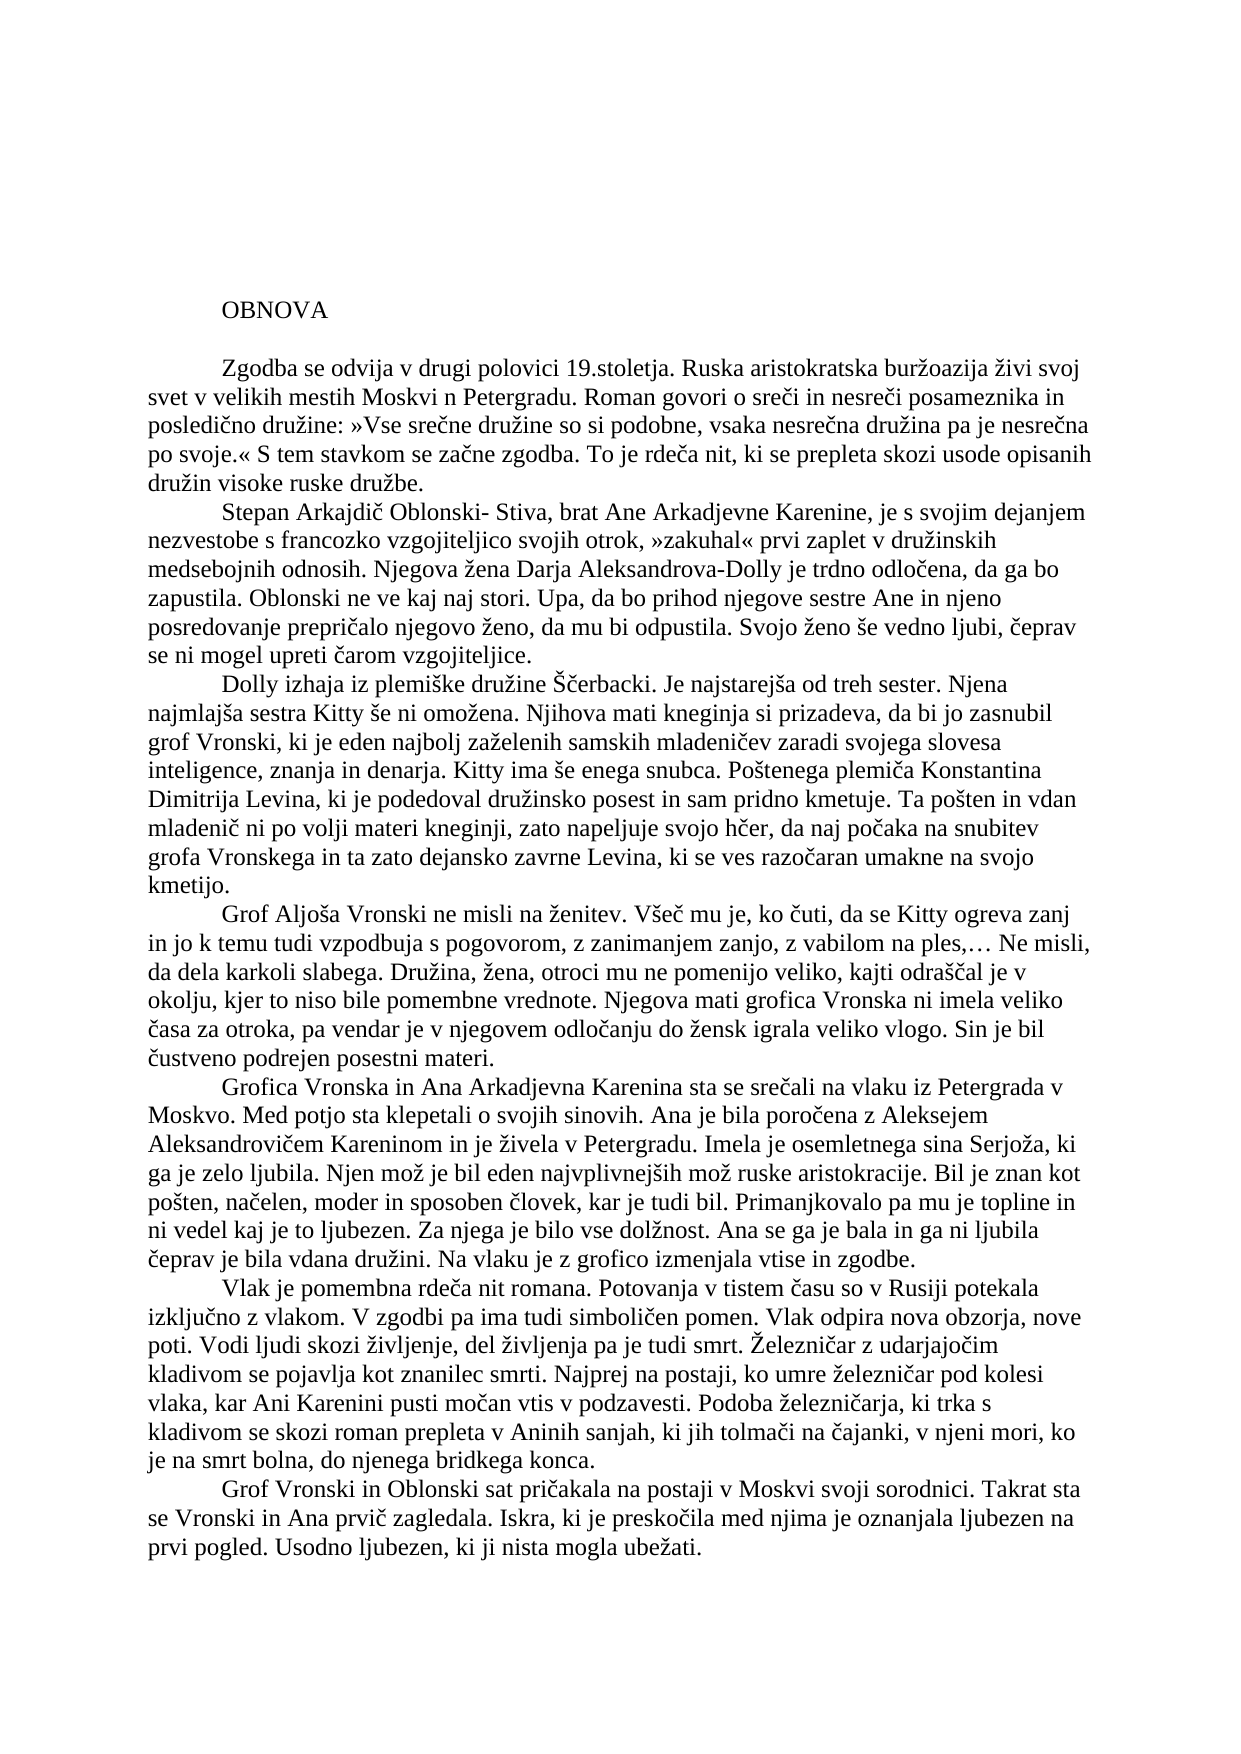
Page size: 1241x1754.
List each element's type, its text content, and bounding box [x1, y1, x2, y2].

text Grof Aljoša Vronski ne misli na ženitev. Všeč mu je, ko čuti, da se Kitty ogreva zanj in jo k temu tudi vzpodbuja s pogovorom, z zanimanjem zanjo, z vabilom na ples,… Ne misli, da dela karkoli slabega. Družina, žena, otroci mu ne pomenijo veliko, kajti odraščal je v okolju, kjer to niso bile pomembne vrednote. Njegova mati grofica Vronska ni imela veliko časa za otroka, pa vendar je v njegovem odločanju do žensk igrala veliko vlogo. Sin je bil čustveno podrejen posestni materi. [148, 899, 1092, 1072]
text Zgodba se odvija v drugi polovici 19.stoletja. Ruska aristokratska buržoazija živi svoj svet v velikih mestih Moskvi n Petergradu. Roman govori o sreči in nesreči posameznika in posledično družine: »Vse srečne družine so si podobne, vsaka nesrečna družina pa je nesrečna po svoje.« S tem stavkom se začne zgodba. To je rdeča nit, ki se prepleta skozi usode opisanih družin visoke ruske družbe. [148, 353, 1092, 497]
text Dolly izhaja iz plemiške družine Ščerbacki. Je najstarejša od treh sester. Njena najmlajša sestra Kitty še ni omožena. Njihova mati kneginja si prizadeva, da bi jo zasnubil grof Vronski, ki je eden najbolj zaželenih samskih mladeničev zaradi svojega slovesa inteligence, znanja in denarja. Kitty ima še enega snubca. Poštenega plemiča Konstantina Dimitrija Levina, ki je podedoval družinsko posest in sam pridno kmetuje. Ta pošten in vdan mladenič ni po volji materi kneginji, zato napeljuje svojo hčer, da naj počaka na snubitev grofa Vronskega in ta zato dejansko zavrne Levina, ki se ves razočaran umakne na svojo kmetijo. [148, 669, 1092, 899]
text Vlak je pomembna rdeča nit romana. Potovanja v tistem času so v Rusiji potekala izključno z vlakom. V zgodbi pa ima tudi simboličen pomen. Vlak odpira nova obzorja, nove poti. Vodi ljudi skozi življenje, del življenja pa je tudi smrt. Železničar z udarjajočim kladivom se pojavlja kot znanilec smrti. Najprej na postaji, ko umre železničar pod kolesi vlaka, kar Ani Karenini pusti močan vtis v podzavesti. Podoba železničarja, ki trka s kladivom se skozi roman prepleta v Aninih sanjah, ki jih tolmači na čajanki, v njeni mori, ko je na smrt bolna, do njenega bridkega konca. [148, 1273, 1092, 1474]
text OBNOVA [148, 295, 1092, 324]
text Grof Vronski in Oblonski sat pričakala na postaji v Moskvi svoji sorodnici. Takrat sta se Vronski in Ana prvič zagledala. Iskra, ki je preskočila med njima je oznanjala ljubezen na prvi pogled. Usodno ljubezen, ki ji nista mogla ubežati. [148, 1474, 1092, 1560]
text Grofica Vronska in Ana Arkadjevna Karenina sta se srečali na vlaku iz Petergrada v Moskvo. Med potjo sta klepetali o svojih sinovih. Ana je bila poročena z Aleksejem Aleksandrovičem Kareninom in je živela v Petergradu. Imela je osemletnega sina Serjoža, ki ga je zelo ljubila. Njen mož je bil eden najvplivnejših mož ruske aristokracije. Bil je znan kot pošten, načelen, moder in sposoben človek, kar je tudi bil. Primanjkovalo pa mu je topline in ni vedel kaj je to ljubezen. Za njega je bilo vse dolžnost. Ana se ga je bala in ga ni ljubila čeprav je bila vdana družini. Na vlaku je z grofico izmenjala vtise in zgodbe. [148, 1072, 1092, 1273]
text Stepan Arkajdič Oblonski- Stiva, brat Ane Arkadjevne Karenine, je s svojim dejanjem nezvestobe s francozko vzgojiteljico svojih otrok, »zakuhal« prvi zaplet v družinskih medsebojnih odnosih. Njegova žena Darja Aleksandrova-Dolly je trdno odločena, da ga bo zapustila. Oblonski ne ve kaj naj stori. Upa, da bo prihod njegove sestre Ane in njeno posredovanje prepričalo njegovo ženo, da mu bi odpustila. Svojo ženo še vedno ljubi, čeprav se ni mogel upreti čarom vzgojiteljice. [148, 497, 1092, 669]
